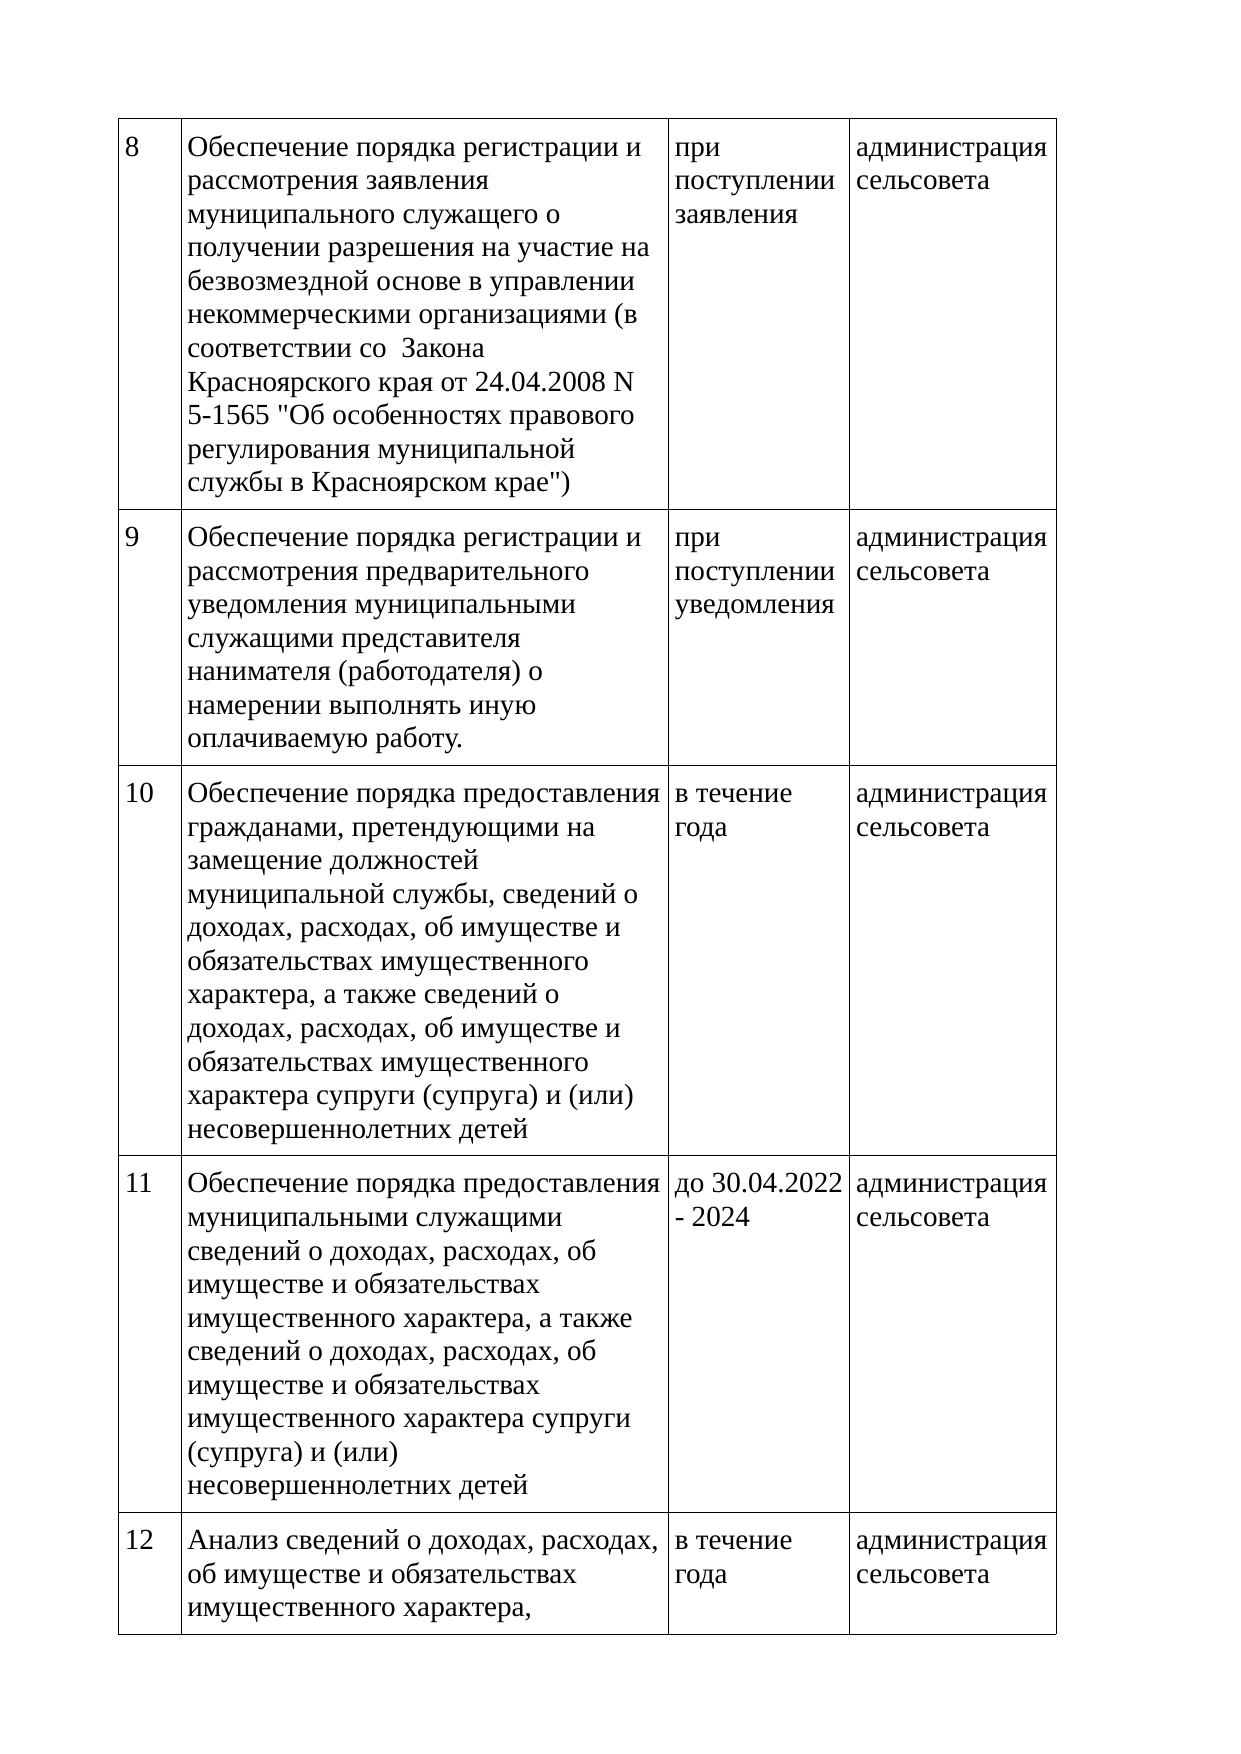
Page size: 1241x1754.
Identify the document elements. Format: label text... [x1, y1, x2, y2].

table_cell администрация сельсовета [850, 1513, 1056, 1634]
table_cell 9 [119, 510, 181, 764]
table_cell до 30.04.2022 - 2024 [669, 1156, 849, 1512]
table_cell при поступлении заявления [669, 119, 849, 508]
table_cell администрация сельсовета [850, 766, 1056, 1155]
table_cell администрациясельсовета [850, 510, 1056, 764]
table_cell администрациясельсовета [850, 119, 1056, 508]
table_cell при поступлении уведомления [669, 510, 849, 764]
table_cell Обеспечение порядка предоставления муниципальными служащими сведений о доходах, расходах, об имуществе и обязательствах имущественного характера, а также сведений о доходах, расходах, об имуществе и обязательствах имущественного характера супруги (супруга) и (или) несовершеннолетних детей [182, 1156, 668, 1512]
table_cell 12 [119, 1513, 181, 1634]
table_cell администрация сельсовета [850, 1156, 1056, 1512]
table_cell Обеспечение порядка регистрации и рассмотрения предварительного уведомления муниципальными служащими представителя нанимателя (работодателя) о намерении выполнять иную оплачиваемую работу. [182, 510, 668, 764]
table_cell 8 [119, 119, 181, 508]
table_cell Анализ сведений о доходах, расходах, об имуществе и обязательствах имущественного характера, [182, 1513, 668, 1634]
table_cell в течение года [669, 1513, 849, 1634]
table_cell в течение года [669, 766, 849, 1155]
table_cell Обеспечение порядка регистрации и рассмотрения заявления муниципального служащего о получении разрешения на участие на безвозмездной основе в управлении некоммерческими организациями (в соответствии со Закона Красноярского края от 24.04.2008 N 5-1565 "Об особенностях правового регулирования муниципальной службы в Красноярском крае") [182, 119, 668, 508]
table_cell Обеспечение порядка предоставления гражданами, претендующими на замещение должностей муниципальной службы, сведений о доходах, расходах, об имуществе и обязательствах имущественного характера, а также сведений о доходах, расходах, об имуществе и обязательствах имущественного характера супруги (супруга) и (или) несовершеннолетних детей [182, 766, 668, 1155]
table_cell 10 [119, 766, 181, 1155]
table_cell 11 [119, 1156, 181, 1512]
